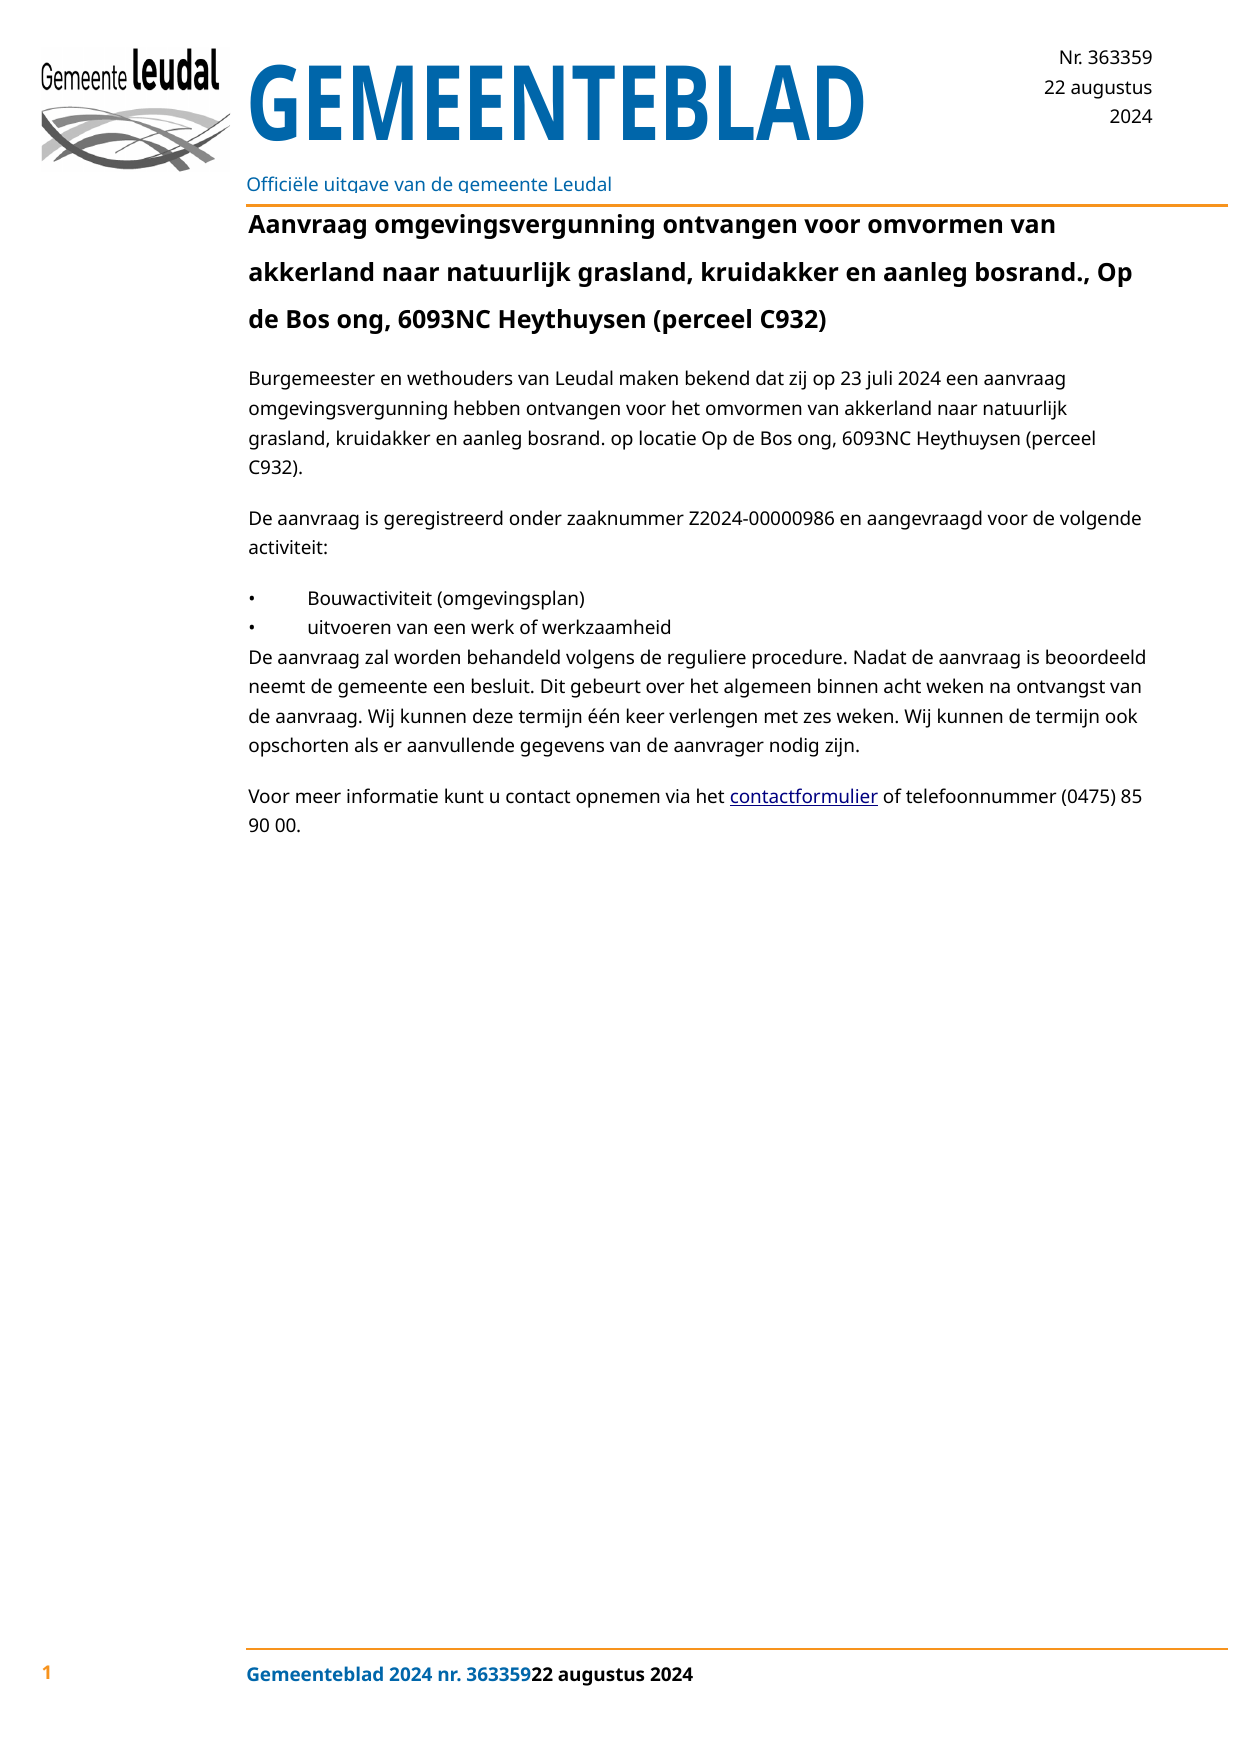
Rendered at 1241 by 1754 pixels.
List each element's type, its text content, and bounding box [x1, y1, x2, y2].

picture [41, 47, 231, 172]
text Burgemeester en wethouders van Leudal maken bekend dat zij op 23 juli 2024 een aanvraag omgevingsvergunning hebben ontvangen voor het omvormen van akkerland naar natuurlijk grasland, kruidakker en aanleg bosrand. op locatie Op de Bos ong, 6093NC Heythuysen (perceel C932). [248, 366, 1152, 480]
list Bouwactiviteit (omgevingsplan) [248, 585, 1152, 610]
text Voor meer informatie kunt u contact opnemen via het contactformulier of telefoonnummer (0475) 85 90 00. [248, 783, 1152, 838]
text Aanvraag omgevingsvergunning ontvangen voor omvormen van akkerland naar natuurlijk grasland, kruidakker en aanleg bosrand., Op de Bos ong, 6093NC Heythuysen (perceel C932) [248, 207, 1152, 336]
text De aanvraag is geregistreerd onder zaaknummer Z2024-00000986 en aangevraagd voor de volgende activiteit: [248, 505, 1152, 560]
text De aanvraag zal worden behandeld volgens de reguliere procedure. Nadat de aanvraag is beoordeeld neemt de gemeente een besluit. Dit gebeurt over het algemeen binnen acht weken na ontvangst van de aanvraag. Wij kunnen deze termijn één keer verlengen met zes weken. Wij kunnen de termijn ook opschorten als er aanvullende gegevens van de aanvrager nodig zijn. [248, 644, 1152, 758]
list uitvoeren van een werk of werkzaamheid [248, 614, 1152, 640]
